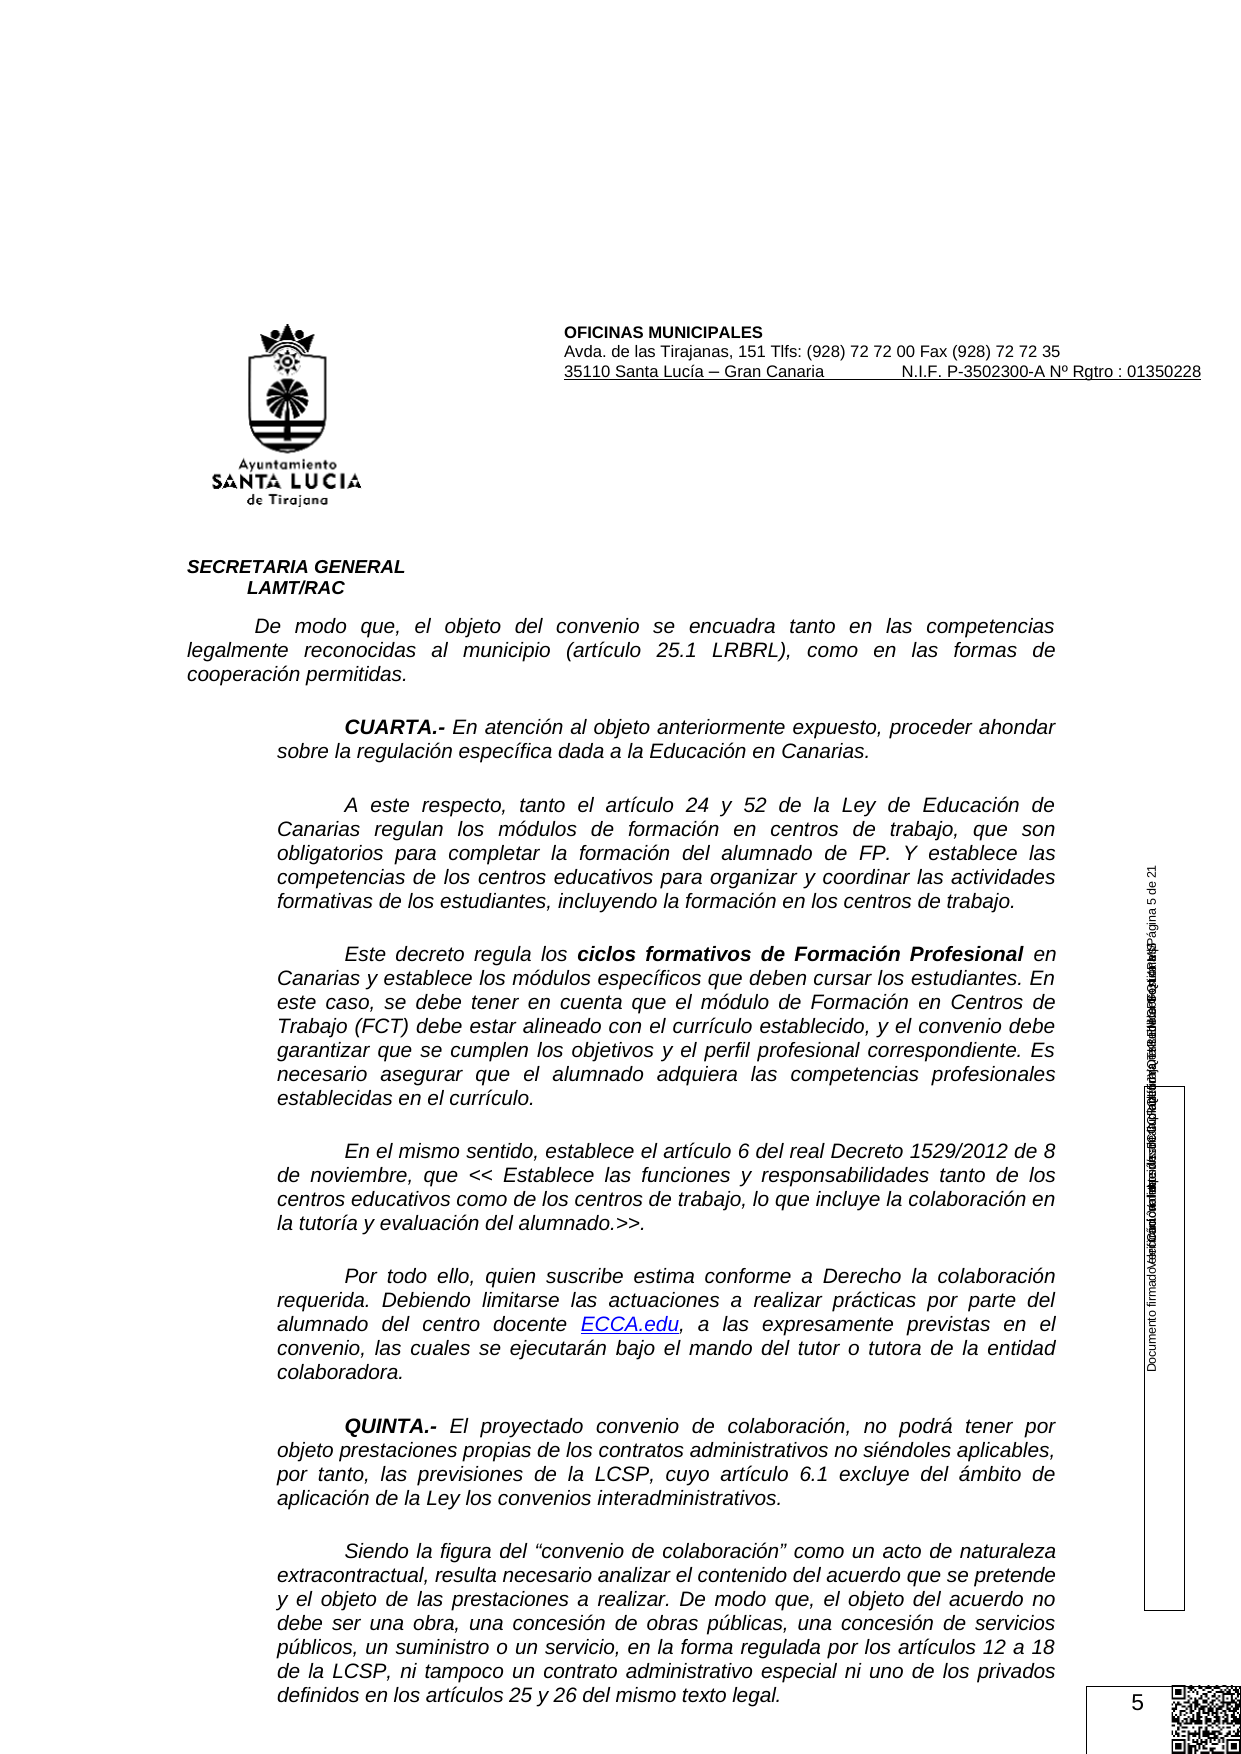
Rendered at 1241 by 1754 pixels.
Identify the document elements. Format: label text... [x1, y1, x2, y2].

text Este decreto regula los ciclos formativos de Formación Profesional en Canarias y establece los módulos específicos que deben cursar los estudiantes. En este caso, se debe tener en cuenta que el módulo de Formación en Centros de Trabajo (FCT) debe estar alineado con el currículo establecido, y el convenio debe garantizar que se cumplen los objetivos y el perfil profesional correspondiente. Es necesario asegurar que el alumnado adquiera las competencias profesionales establecidas en el currículo. [277, 942, 1056, 1110]
text Por todo ello, quien suscribe estima conforme a Derecho la colaboración requerida. Debiendo limitarse las actuaciones a realizar prácticas por parte del alumnado del centro docente ECCA.edu, a las expresamente previstas en el convenio, las cuales se ejecutarán bajo el mando del tutor o tutora de la entidad colaboradora. [277, 1264, 1056, 1384]
text SECRETARIA GENERAL LAMT/RAC [187, 556, 1086, 599]
picture [211, 324, 362, 507]
text Siendo la figura del “convenio de colaboración” como un acto de naturaleza extracontractual, resulta necesario analizar el contenido del acuerdo que se pretende y el objeto de las prestaciones a realizar. De modo que, el objeto del acuerdo no debe ser una obra, una concesión de obras públicas, una concesión de servicios públicos, un suministro o un servicio, en la forma regulada por los artículos 12 a 18 de la LCSP, ni tampoco un contrato administrativo especial ni uno de los privados definidos en los artículos 25 y 26 del mismo texto legal. [277, 1539, 1056, 1707]
table_header 5 [1087, 1687, 1171, 1754]
text De modo que, el objeto del convenio se encuadra tanto en las competencias legalmente reconocidas al municipio (artículo 25.1 LRBRL), como en las formas de cooperación permitidas. [187, 614, 1056, 686]
text QUINTA.- El proyectado convenio de colaboración, no podrá tener por objeto prestaciones propias de los contratos administrativos no siéndoles aplicables, por tanto, las previsiones de la LCSP, cuyo artículo 6.1 excluye del ámbito de aplicación de la Ley los convenios interadministrativos. [277, 1414, 1056, 1510]
text A este respecto, tanto el artículo 24 y 52 de la Ley de Educación de Canarias regulan los módulos de formación en centros de trabajo, que son obligatorios para completar la formación del alumnado de FP. Y establece las competencias de los centros educativos para organizar y coordinar las actividades formativas de los estudiantes, incluyendo la formación en los centros de trabajo. [277, 793, 1056, 913]
text En el mismo sentido, establece el artículo 6 del real Decreto 1529/2012 de 8 de noviembre, que << Establece las funciones y responsabilidades tanto de los centros educativos como de los centros de trabajo, lo que incluye la colaboración en la tutoría y evaluación del alumnado.>>. [277, 1139, 1056, 1235]
table_header [187, 323, 361, 507]
text CUARTA.- En atención al objeto anteriormente expuesto, proceder ahondar sobre la regulación específica dada a la Educación en Canarias. [277, 716, 1056, 763]
picture [1171, 1687, 1240, 1754]
table_header OFICINAS MUNICIPALES Avda. de las Tirajanas, 151 Tlfs: (928) 72 72 00 Fax (928) 72 72 35 35110 Santa Lucía – Gran Canaria N.I.F. P-3502300-A Nº Rgtro : 01350228 [361, 323, 1201, 507]
